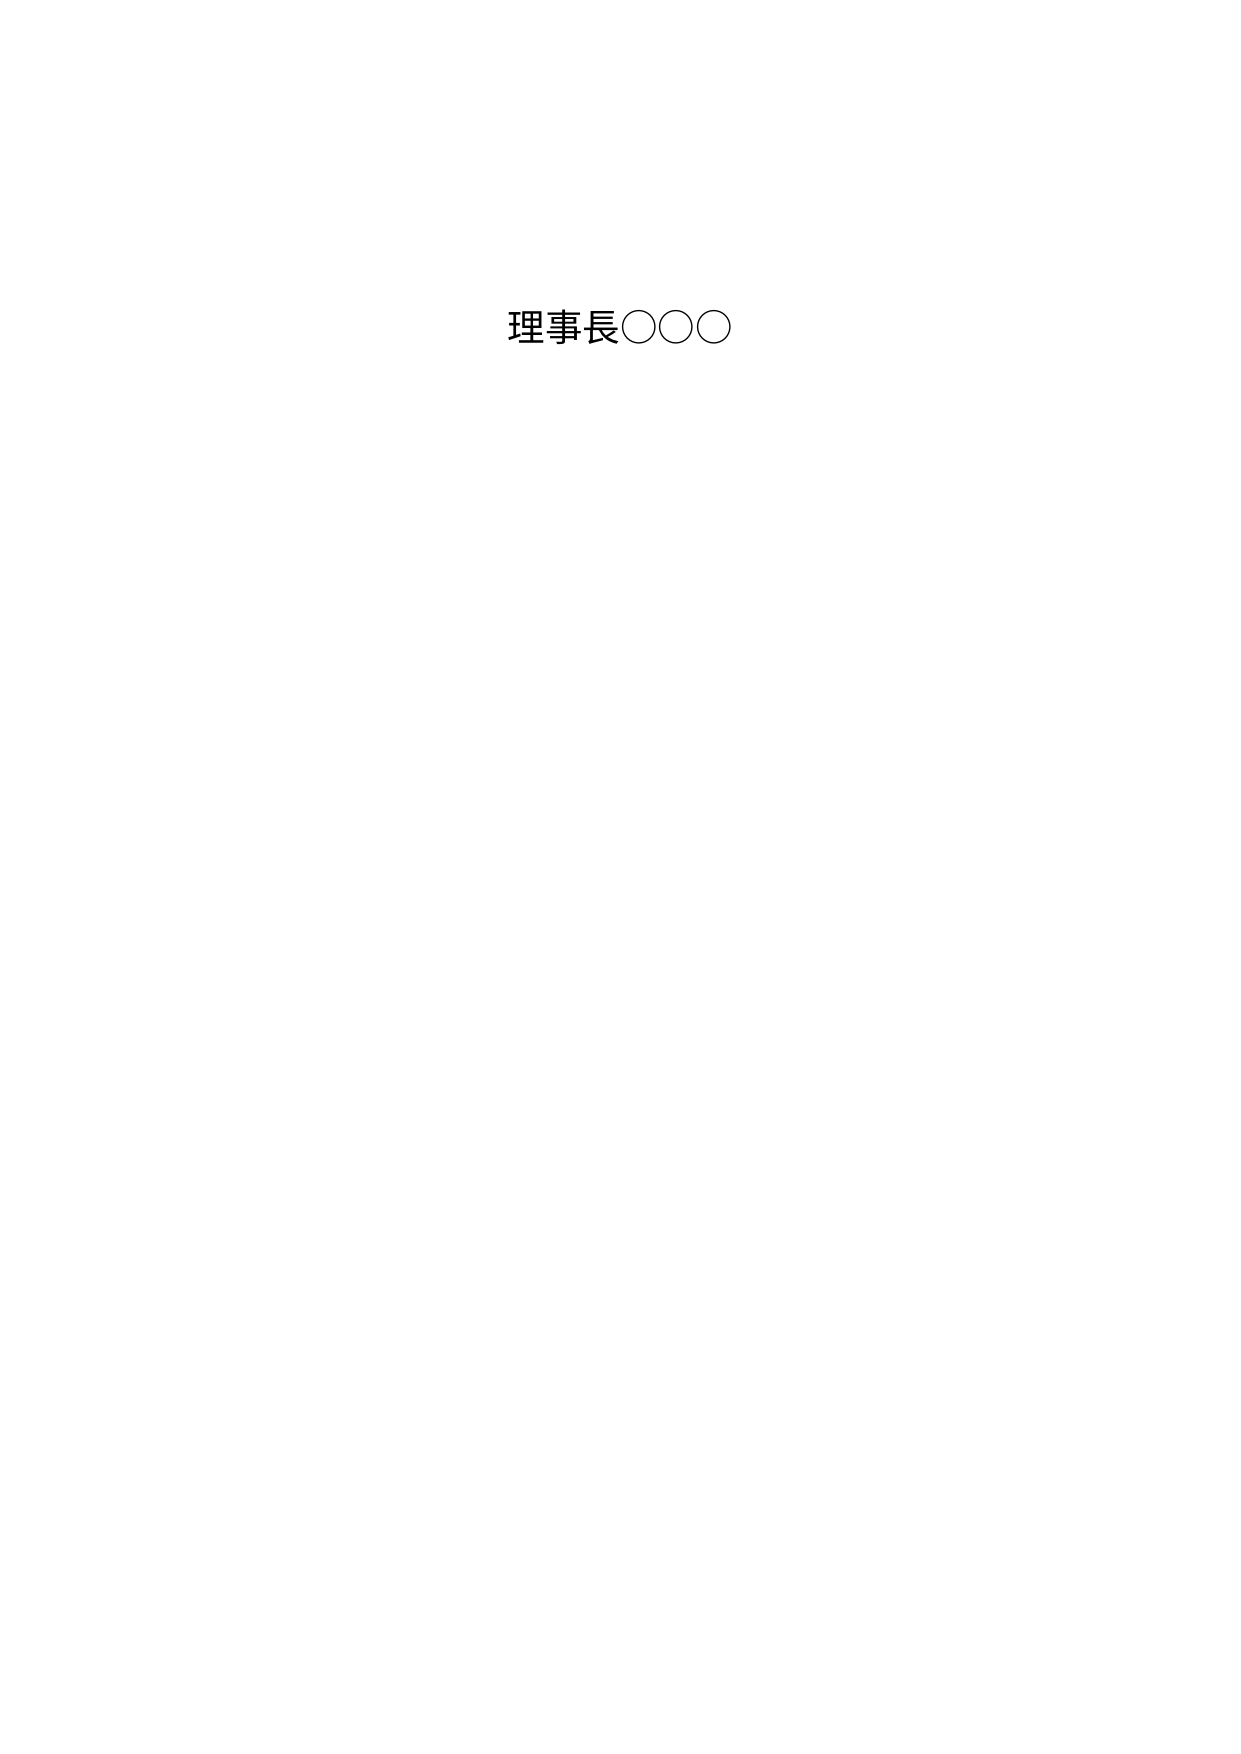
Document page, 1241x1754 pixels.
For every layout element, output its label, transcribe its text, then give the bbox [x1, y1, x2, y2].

text 理事長○○○ [148, 283, 1092, 346]
